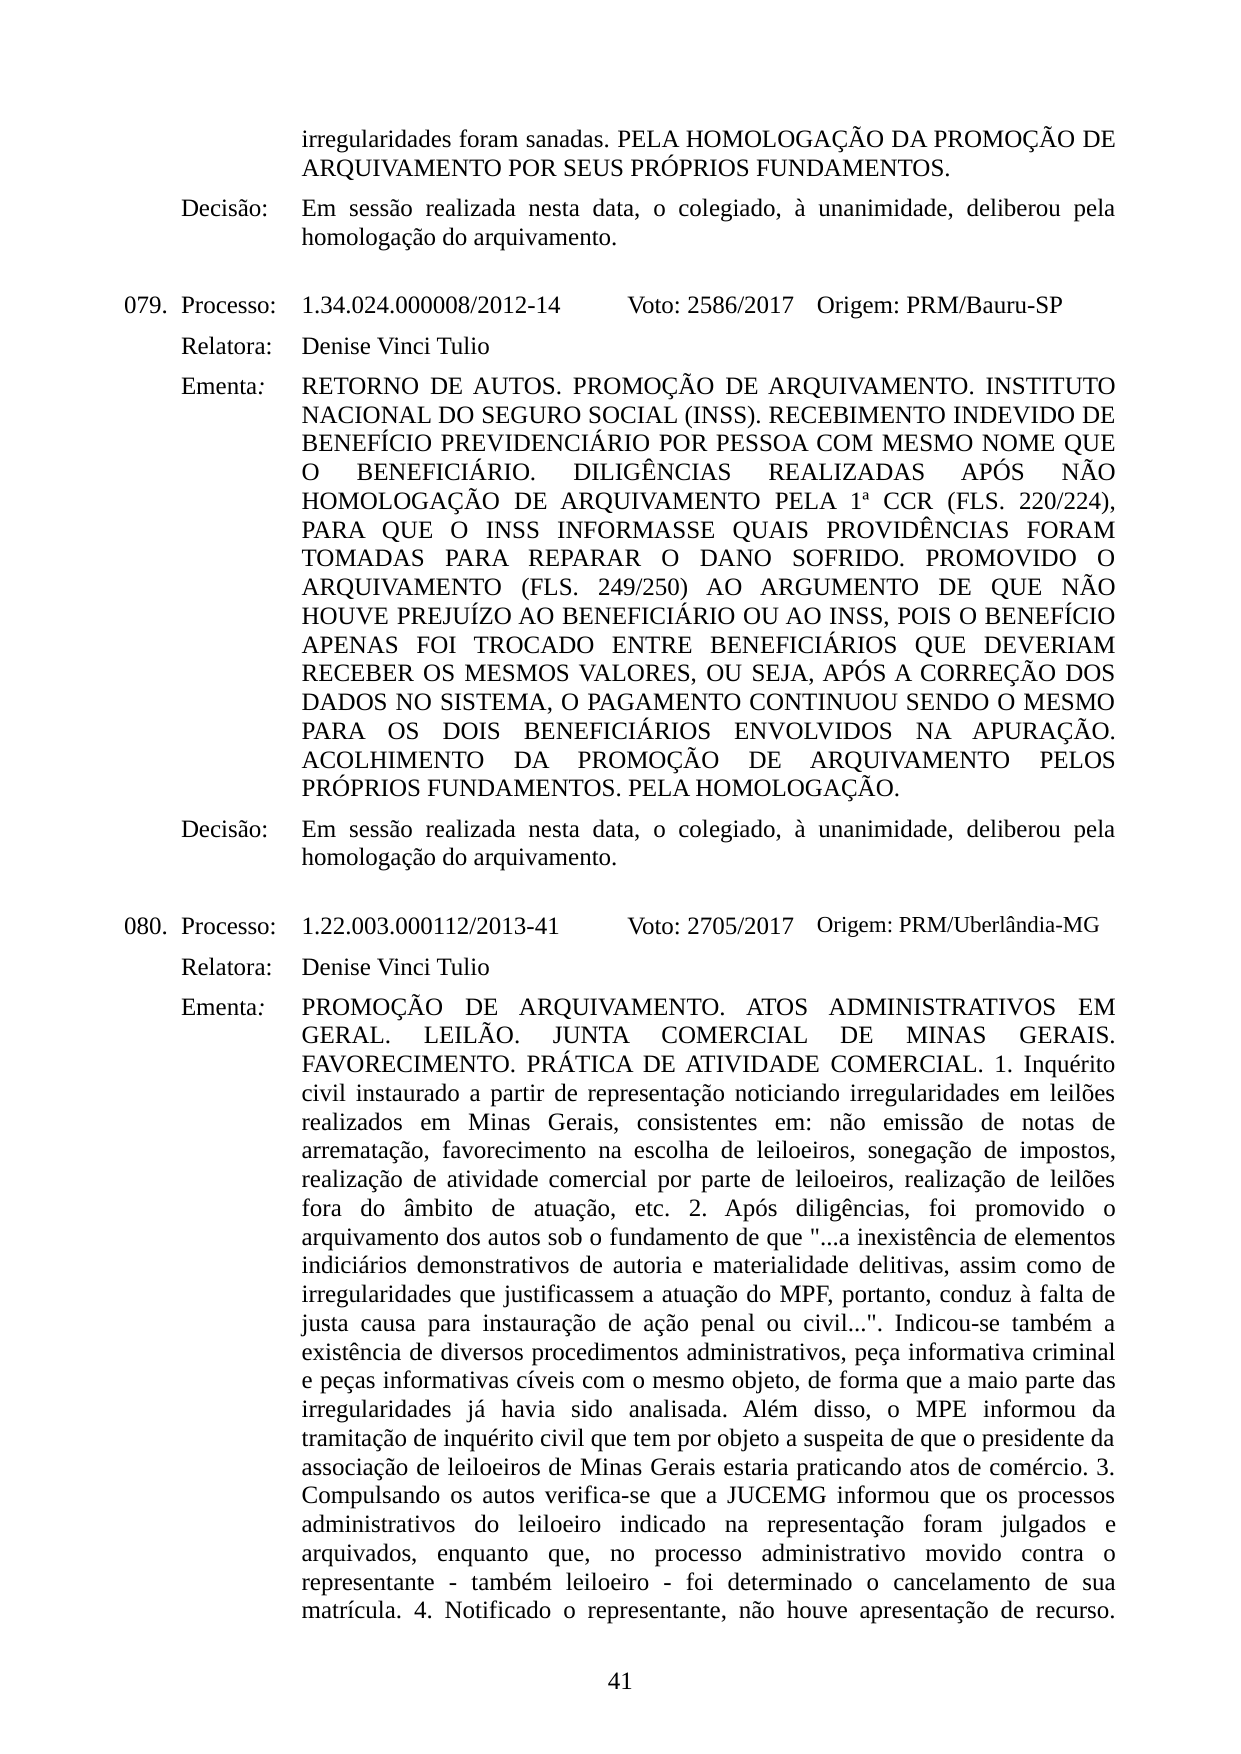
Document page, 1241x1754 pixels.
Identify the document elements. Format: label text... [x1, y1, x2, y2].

table_cell irregularidades foram sanadas. PELA HOMOLOGAÇÃO DA PROMOÇÃO DE ARQUIVAMENTO POR SEUS PRÓPRIOS FUNDAMENTOS. [296, 118, 1122, 187]
table_header 079. [118, 285, 175, 325]
table_cell [118, 946, 175, 986]
table_cell [118, 808, 175, 877]
table_header 1.34.024.000008/2012-14 [296, 285, 621, 325]
table_cell Ementa: [175, 365, 296, 808]
table_cell [118, 187, 175, 256]
table_cell Decisão: [175, 808, 296, 877]
table_cell Denise Vinci Tulio [296, 325, 1122, 365]
table_header 1.22.003.000112/2013-41 [296, 906, 621, 946]
table_cell [118, 986, 175, 1630]
table_header Processo: [175, 285, 296, 325]
table_cell [175, 118, 296, 187]
table_cell RETORNO DE AUTOS. PROMOÇÃO DE ARQUIVAMENTO. INSTITUTO NACIONAL DO SEGURO SOCIAL (INSS). RECEBIMENTO INDEVIDO DE BENEFÍCIO PREVIDENCIÁRIO POR PESSOA COM MESMO NOME QUE O BENEFICIÁRIO. DILIGÊNCIAS REALIZADAS APÓS NÃO HOMOLOGAÇÃO DE ARQUIVAMENTO PELA 1ª CCR (FLS. 220/224), PARA QUE O INSS INFORMASSE QUAIS PROVIDÊNCIAS FORAM TOMADAS PARA REPARAR O DANO SOFRIDO. PROMOVIDO O ARQUIVAMENTO (FLS. 249/250) AO ARGUMENTO DE QUE NÃO HOUVE PREJUÍZO AO BENEFICIÁRIO OU AO INSS, POIS O BENEFÍCIO APENAS FOI TROCADO ENTRE BENEFICIÁRIOS QUE DEVERIAM RECEBER OS MESMOS VALORES, OU SEJA, APÓS A CORREÇÃO DOS DADOS NO SISTEMA, O PAGAMENTO CONTINUOU SENDO O MESMO PARA OS DOIS BENEFICIÁRIOS ENVOLVIDOS NA APURAÇÃO. ACOLHIMENTO DA PROMOÇÃO DE ARQUIVAMENTO PELOS PRÓPRIOS FUNDAMENTOS. PELA HOMOLOGAÇÃO. [296, 365, 1122, 808]
table_cell Denise Vinci Tulio [296, 946, 1122, 986]
table_cell [118, 365, 175, 808]
table_cell [118, 325, 175, 365]
table_header 080. [118, 906, 175, 946]
table_header Voto: 2705/2017 [621, 906, 811, 946]
table_cell Em sessão realizada nesta data, o colegiado, à unanimidade, deliberou pela homologação do arquivamento. [296, 808, 1122, 877]
table_cell Ementa: [175, 986, 296, 1630]
table_cell Decisão: [175, 187, 296, 256]
table_header Processo: [175, 906, 296, 946]
table_header Origem: PRM/Uberlândia-MG [811, 906, 1122, 946]
table_cell PROMOÇÃO DE ARQUIVAMENTO. ATOS ADMINISTRATIVOS EM GERAL. LEILÃO. JUNTA COMERCIAL DE MINAS GERAIS. FAVORECIMENTO. PRÁTICA DE ATIVIDADE COMERCIAL. 1. Inquérito civil instaurado a partir de representação noticiando irregularidades em leilões realizados em Minas Gerais, consistentes em: não emissão de notas de arrematação, favorecimento na escolha de leiloeiros, sonegação de impostos, realização de atividade comercial por parte de leiloeiros, realização de leilões fora do âmbito de atuação, etc. 2. Após diligências, foi promovido o arquivamento dos autos sob o fundamento de que "...a inexistência de elementos indiciários demonstrativos de autoria e materialidade delitivas, assim como de irregularidades que justificassem a atuação do MPF, portanto, conduz à falta de justa causa para instauração de ação penal ou civil...". Indicou-se também a existência de diversos procedimentos administrativos, peça informativa criminal e peças informativas cíveis com o mesmo objeto, de forma que a maio parte das irregularidades já havia sido analisada. Além disso, o MPE informou da tramitação de inquérito civil que tem por objeto a suspeita de que o presidente da associação de leiloeiros de Minas Gerais estaria praticando atos de comércio. 3. Compulsando os autos verifica-se que a JUCEMG informou que os processos administrativos do leiloeiro indicado na representação foram julgados e arquivados, enquanto que, no processo administrativo movido contra o representante - também leiloeiro - foi determinado o cancelamento de sua matrícula. 4. Notificado o representante, não houve apresentação de recurso. [296, 986, 1122, 1630]
table_header Voto: 2586/2017 [621, 285, 811, 325]
table_cell [118, 118, 175, 187]
table_cell Em sessão realizada nesta data, o colegiado, à unanimidade, deliberou pela homologação do arquivamento. [296, 187, 1122, 256]
table_cell Relatora: [175, 946, 296, 986]
table_header Origem: PRM/Bauru-SP [811, 285, 1122, 325]
table_cell Relatora: [175, 325, 296, 365]
